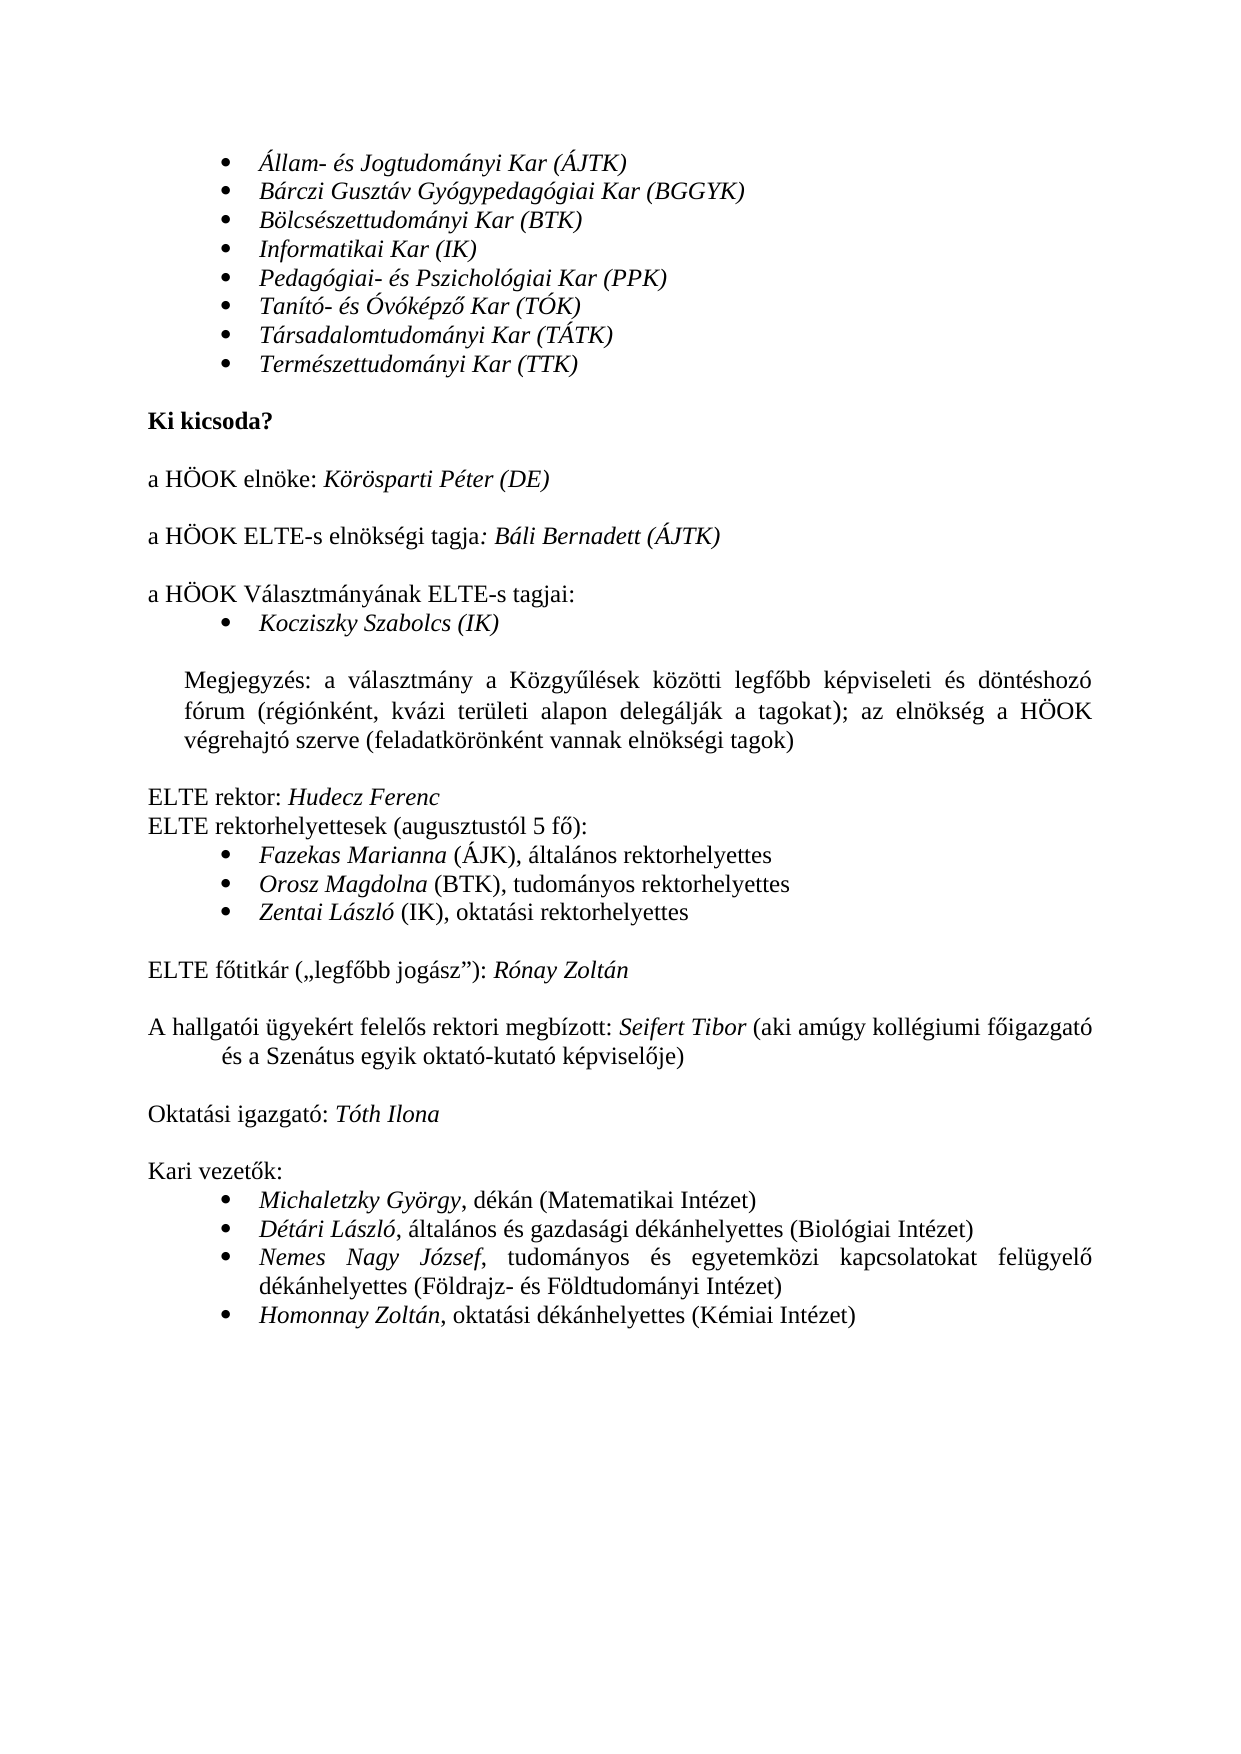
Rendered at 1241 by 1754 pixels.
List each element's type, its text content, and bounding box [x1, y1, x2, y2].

list Állam- és Jogtudományi Kar (ÁJTK) [221, 148, 1093, 176]
list Kocziszky Szabolcs (IK) [221, 608, 1093, 636]
list Informatikai Kar (IK) [221, 234, 1093, 263]
text ELTE rektorhelyettesek (augusztustól 5 fő): [148, 811, 1093, 840]
text Ki kicsoda? [148, 406, 1093, 435]
text ELTE rektor: Hudecz Ferenc [148, 782, 1093, 811]
list Természettudományi Kar (TTK) [221, 349, 1093, 378]
list Michaletzky György, dékán (Matematikai Intézet) [221, 1185, 1093, 1214]
text a HÖOK Választmányának ELTE-s tagjai: [148, 579, 1093, 608]
list Fazekas Marianna (ÁJK), általános rektorhelyettes [221, 840, 1093, 869]
list Orosz Magdolna (BTK), tudományos rektorhelyettes [221, 869, 1093, 897]
list Bárczi Gusztáv Gyógypedagógiai Kar (BGGYK) [221, 176, 1093, 205]
text Oktatási igazgató: Tóth Ilona [148, 1099, 1093, 1127]
text Megjegyzés: a választmány a Közgyűlések közötti legfőbb képviseleti és döntéshozó fórum (régiónként, kvázi területi alapon delegálják a tagokat); az elnökség a HÖOK végrehajtó szerve (feladatkörönként vannak elnökségi tagok) [184, 665, 1093, 754]
list Zentai László (IK), oktatási rektorhelyettes [221, 897, 1093, 926]
list Nemes Nagy József, tudományos és egyetemközi kapcsolatokat felügyelő dékánhelyettes (Földrajz- és Földtudományi Intézet) [221, 1242, 1093, 1300]
text ELTE főtitkár („legfőbb jogász”): Rónay Zoltán [148, 955, 1093, 984]
text a HÖOK elnöke: Körösparti Péter (DE) [148, 464, 1093, 493]
list Tanító- és Óvóképző Kar (TÓK) [221, 291, 1093, 320]
text A hallgatói ügyekért felelős rektori megbízott: Seifert Tibor (aki amúgy kollégiumi főigazgató és a Szenátus egyik oktató-kutató képviselője) [148, 1012, 1093, 1070]
list Társadalomtudományi Kar (TÁTK) [221, 320, 1093, 349]
list Homonnay Zoltán, oktatási dékánhelyettes (Kémiai Intézet) [221, 1300, 1093, 1329]
text Kari vezetők: [148, 1156, 1093, 1185]
list Bölcsészettudományi Kar (BTK) [221, 205, 1093, 234]
list Pedagógiai- és Pszichológiai Kar (PPK) [221, 263, 1093, 291]
text a HÖOK ELTE-s elnökségi tagja: Báli Bernadett (ÁJTK) [148, 521, 1093, 550]
list Détári László, általános és gazdasági dékánhelyettes (Biológiai Intézet) [221, 1214, 1093, 1242]
